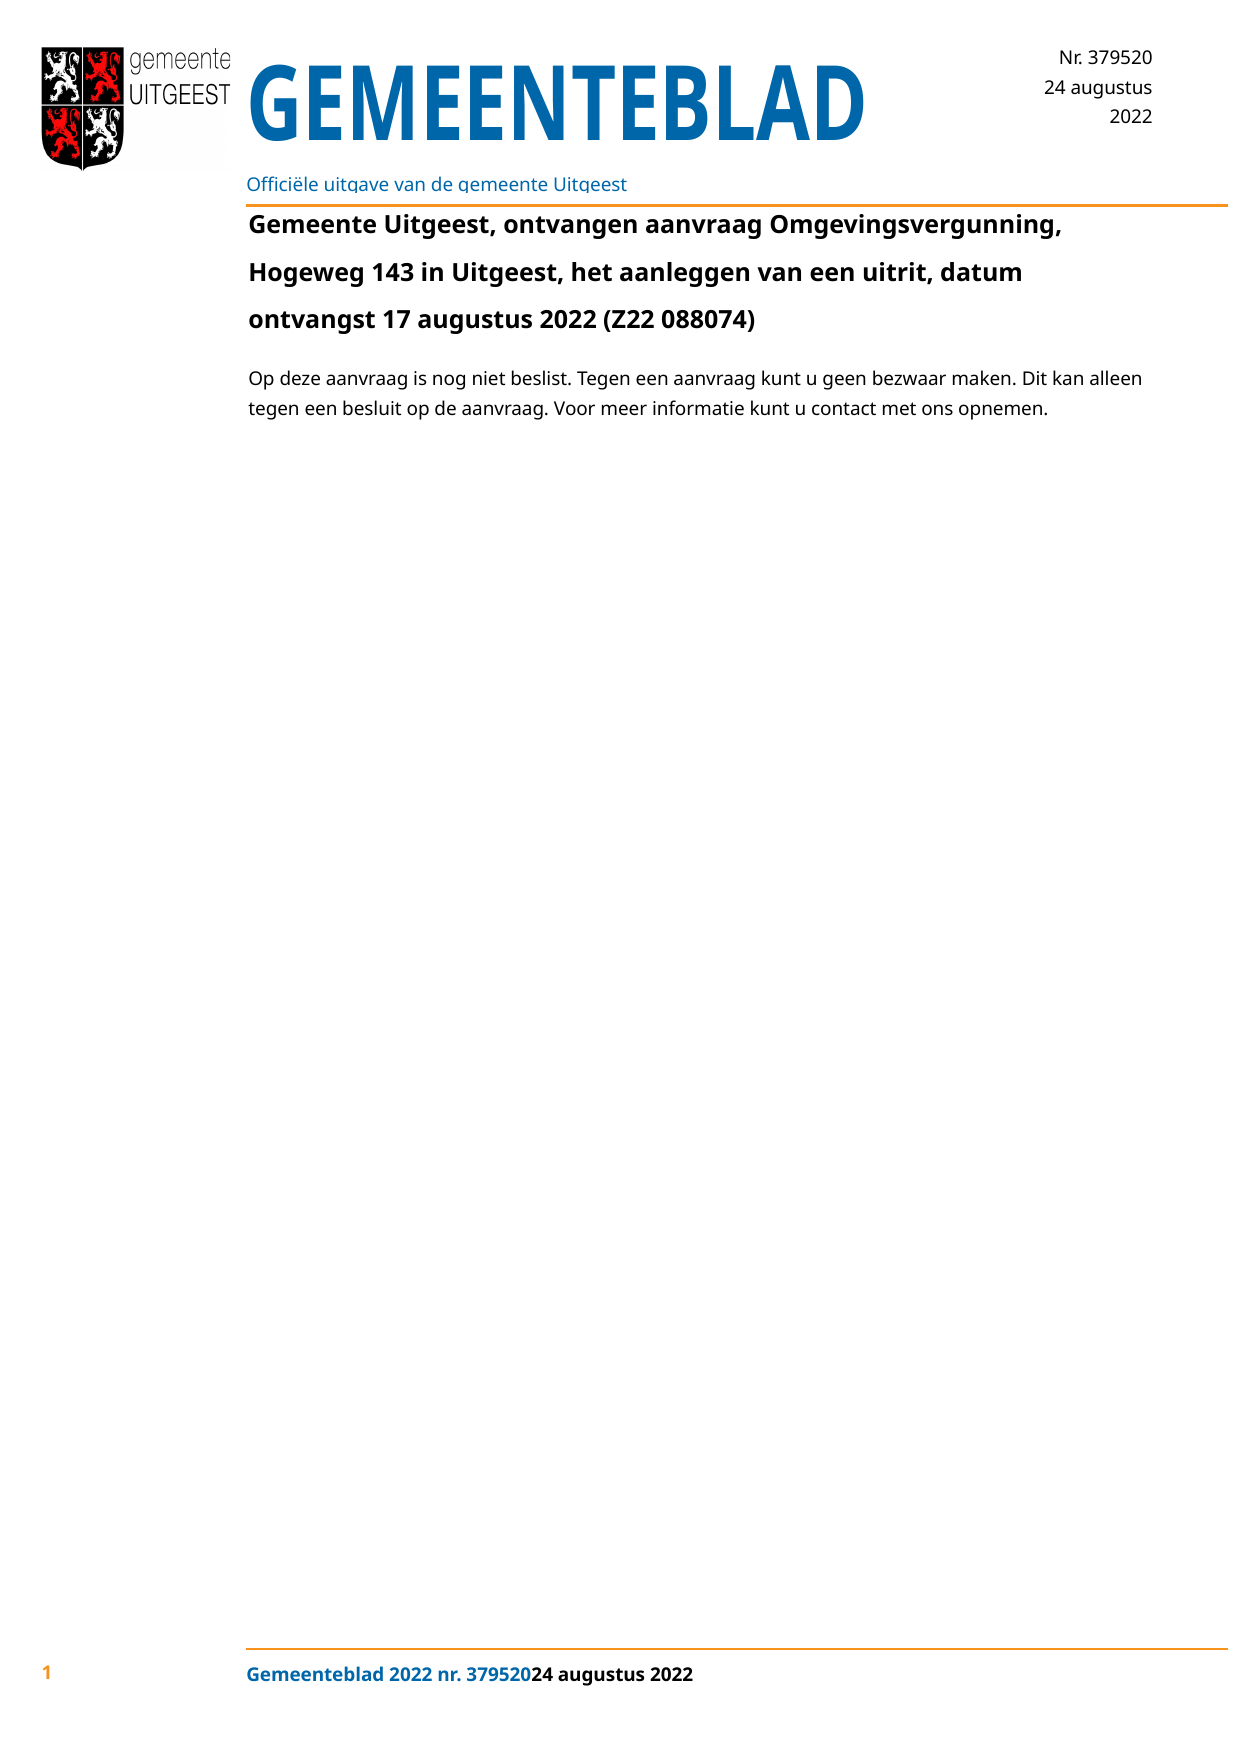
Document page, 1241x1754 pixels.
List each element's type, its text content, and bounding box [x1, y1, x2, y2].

picture [41, 47, 231, 172]
text Op deze aanvraag is nog niet beslist. Tegen een aanvraag kunt u geen bezwaar maken. Dit kan alleen tegen een besluit op de aanvraag. Voor meer informatie kunt u contact met ons opnemen. [248, 366, 1152, 421]
text Gemeente Uitgeest, ontvangen aanvraag Omgevingsvergunning, Hogeweg 143 in Uitgeest, het aanleggen van een uitrit, datum ontvangst 17 augustus 2022 (Z22 088074) [248, 207, 1152, 336]
